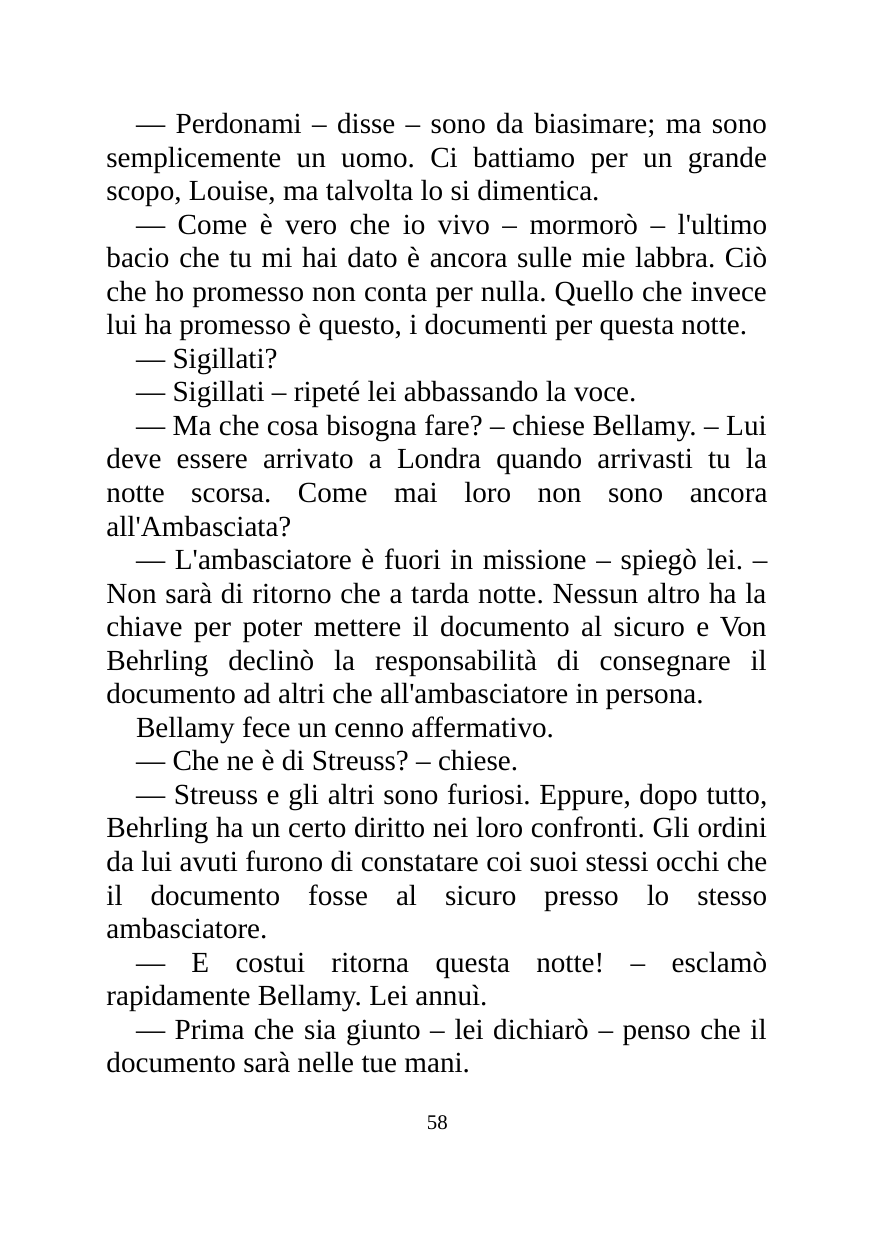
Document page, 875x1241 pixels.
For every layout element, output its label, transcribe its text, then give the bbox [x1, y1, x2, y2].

text — Streuss e gli altri sono furiosi. Eppure, dopo tutto, Behrling ha un certo diritto nei loro confronti. Gli ordini da lui avuti furono di constatare coi suoi stessi occhi che il documento fosse al sicuro presso lo stesso ambasciatore. [106, 777, 768, 945]
text — Come è vero che io vivo – mormorò – l'ultimo bacio che tu mi hai dato è ancora sulle mie labbra. Ciò che ho promesso non conta per nulla. Quello che invece lui ha promesso è questo, i documenti per questa notte. [106, 207, 768, 341]
text — Ma che cosa bisogna fare? – chiese Bellamy. – Lui deve essere arrivato a Londra quando arrivasti tu la notte scorsa. Come mai loro non sono ancora all'Ambasciata? [106, 408, 768, 542]
text — E costui ritorna questa notte! – esclamò rapidamente Bellamy. Lei annuì. [106, 945, 768, 1012]
text — L'ambasciatore è fuori in missione – spiegò lei. – Non sarà di ritorno che a tarda notte. Nessun altro ha la chiave per poter mettere il documento al sicuro e Von Behrling declinò la responsabilità di consegnare il documento ad altri che all'ambasciatore in persona. [106, 542, 768, 710]
text — Perdonami – disse – sono da biasimare; ma sono semplicemente un uomo. Ci battiamo per un grande scopo, Louise, ma talvolta lo si dimentica. [106, 106, 768, 207]
text — Sigillati? [106, 341, 768, 374]
text — Sigillati – ripeté lei abbassando la voce. [106, 374, 768, 408]
text — Che ne è di Streuss? – chiese. [106, 743, 768, 777]
text — Prima che sia giunto – lei dichiarò – penso che il documento sarà nelle tue mani. [106, 1012, 768, 1079]
text Bellamy fece un cenno affermativo. [106, 710, 768, 743]
